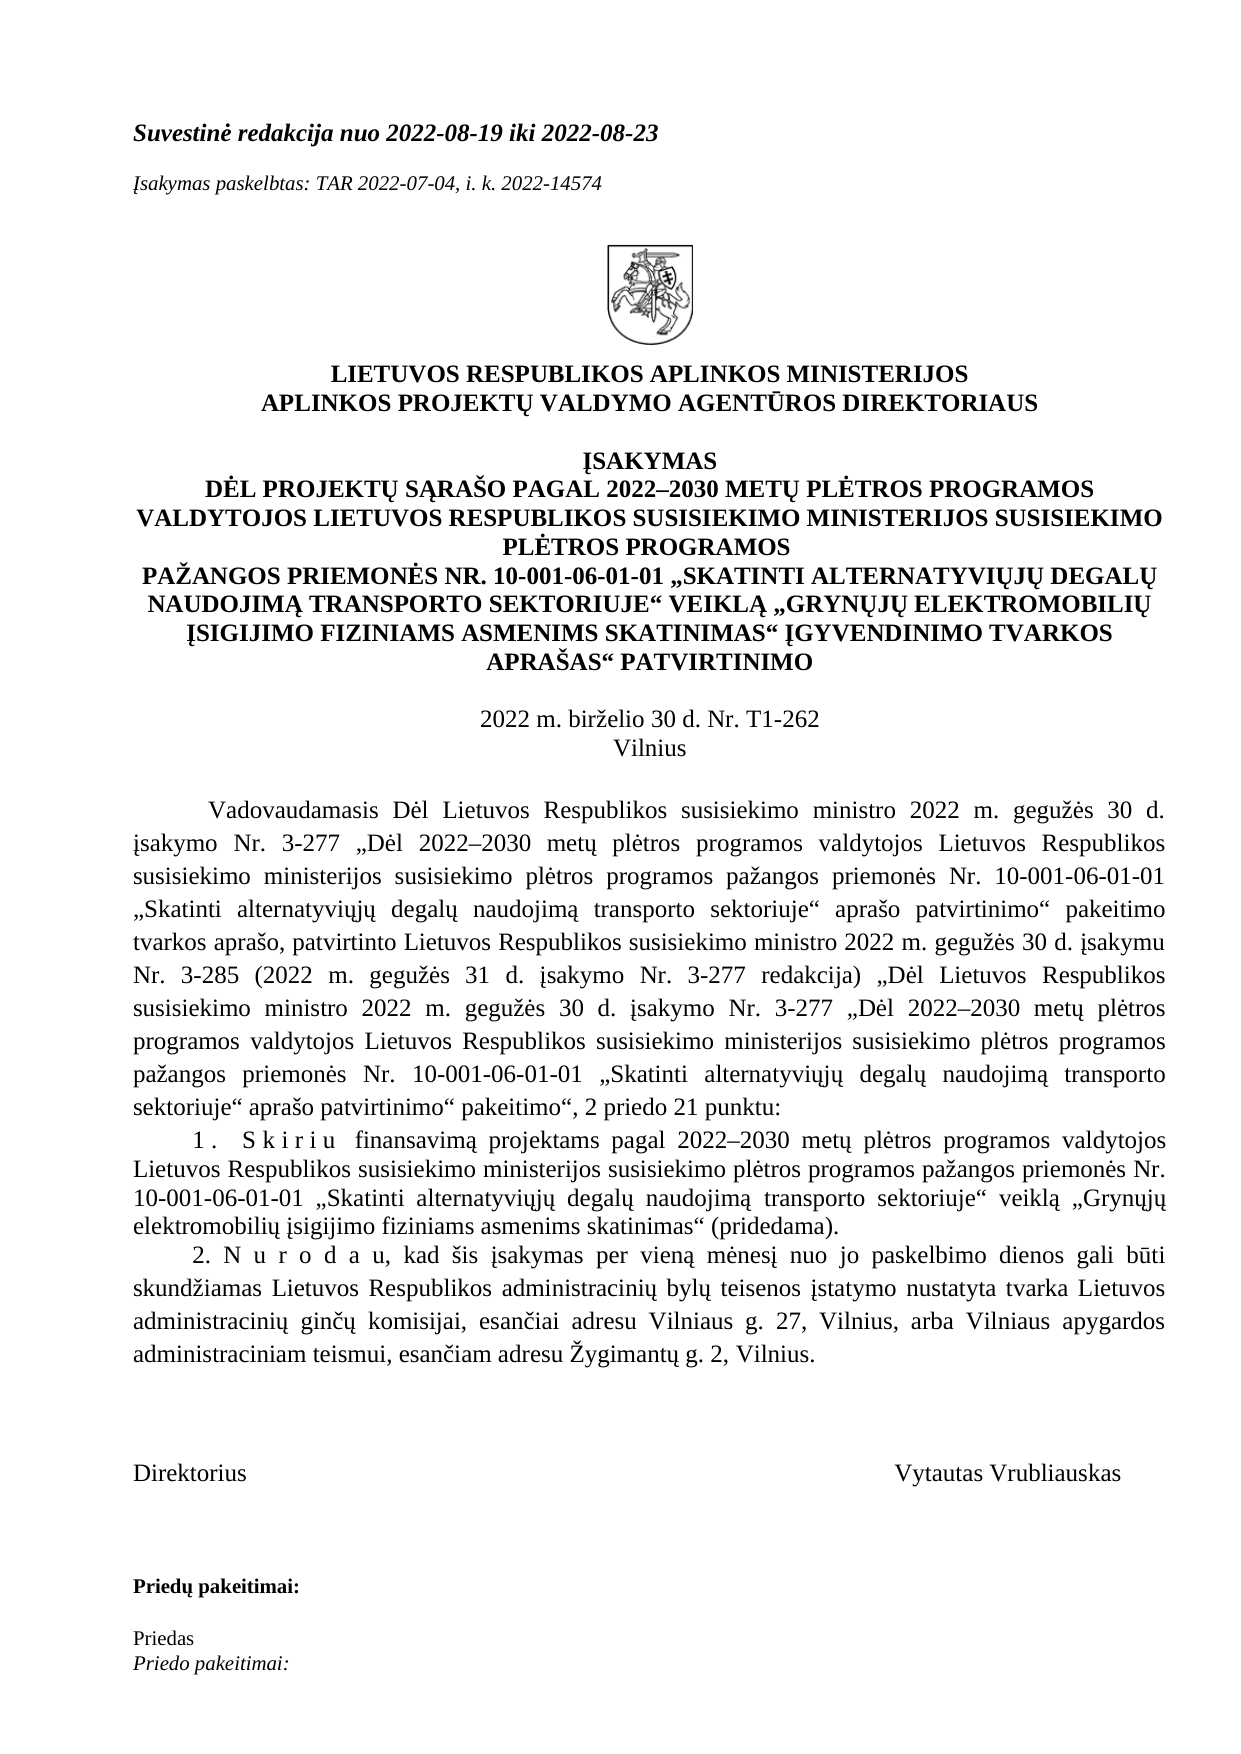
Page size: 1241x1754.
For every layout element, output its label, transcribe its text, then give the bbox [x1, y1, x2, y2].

text 1. Skiriu finansavimą projektams pagal 2022–2030 metų plėtros programos valdytojos Lietuvos Respublikos susisiekimo ministerijos susisiekimo plėtros programos pažangos priemonės Nr. 10-001-06-01-01 „Skatinti alternatyviųjų degalų naudojimą transporto sektoriuje“ veiklą „Grynųjų elektromobilių įsigijimo fiziniams asmenims skatinimas“ (pridedama). [133, 1125, 1167, 1240]
text Vilnius [133, 733, 1167, 762]
text Priedas [133, 1626, 1167, 1650]
text DĖL PROJEKTŲ SĄRAŠO PAGAL 2022–2030 METŲ PLĖTROS PROGRAMOS VALDYTOJOS LIETUVOS RESPUBLIKOS SUSISIEKIMO MINISTERIJOS SUSISIEKIMO PLĖTROS PROGRAMOS [133, 474, 1167, 561]
text PAŽANGOS PRIEMONĖS NR. 10-001-06-01-01 „SKATINTI ALTERNATYVIŲJŲ DEGALŲ NAUDOJIMĄ TRANSPORTO SEKTORIUJE“ VEIKLĄ „GRYNŲJŲ ELEKTROMOBILIŲ ĮSIGIJIMO FIZINIAMS ASMENIMS SKATINIMAS“ ĮGYVENDINIMO TVARKOS APRAŠAS“ PATVIRTINIMO [133, 561, 1167, 676]
text Vadovaudamasis Dėl Lietuvos Respublikos susisiekimo ministro 2022 m. gegužės 30 d. įsakymo Nr. 3-277 „Dėl 2022–2030 metų plėtros programos valdytojos Lietuvos Respublikos susisiekimo ministerijos susisiekimo plėtros programos pažangos priemonės Nr. 10-001-06-01-01 „Skatinti alternatyviųjų degalų naudojimą transporto sektoriuje“ aprašo patvirtinimo“ pakeitimo tvarkos aprašo, patvirtinto Lietuvos Respublikos susisiekimo ministro 2022 m. gegužės 30 d. įsakymu Nr. 3-285 (2022 m. gegužės 31 d. įsakymo Nr. 3-277 redakcija) „Dėl Lietuvos Respublikos susisiekimo ministro 2022 m. gegužės 30 d. įsakymo Nr. 3-277 „Dėl 2022–2030 metų plėtros programos valdytojos Lietuvos Respublikos susisiekimo ministerijos susisiekimo plėtros programos pažangos priemonės Nr. 10-001-06-01-01 „Skatinti alternatyviųjų degalų naudojimą transporto sektoriuje“ aprašo patvirtinimo“ pakeitimo“, 2 priedo 21 punktu: [133, 795, 1167, 1121]
text Įsakymas [133, 446, 1167, 474]
text Priedų pakeitimai: [133, 1573, 1167, 1598]
text Priedo pakeitimai: [133, 1650, 1167, 1674]
text Suvestinė redakcija nuo 2022-08-19 iki 2022-08-23 [133, 118, 1167, 147]
text 2022 m. birželio 30 d. Nr. T1-262 [133, 704, 1167, 733]
text Direktorius Vytautas Vrubliauskas [133, 1458, 1167, 1487]
text LIETUVOS RESPUBLIKOS APLINKOS MINISTERIJOS [133, 359, 1167, 388]
text 2. N u r o d a u, kad šis įsakymas per vieną mėnesį nuo jo paskelbimo dienos gali būti skundžiamas Lietuvos Respublikos administracinių bylų teisenos įstatymo nustatyta tvarka Lietuvos administracinių ginčų komisijai, esančiai adresu Vilniaus g. 27, Vilnius, arba Vilniaus apygardos administraciniam teismui, esančiam adresu Žygimantų g. 2, Vilnius. [133, 1240, 1167, 1368]
text Įsakymas paskelbtas: TAR 2022-07-04, i. k. 2022-14574 [133, 171, 1167, 195]
text APLINKOS PROJEKTŲ VALDYMO AGENTŪROS DIREKTORIAUS [133, 388, 1167, 417]
